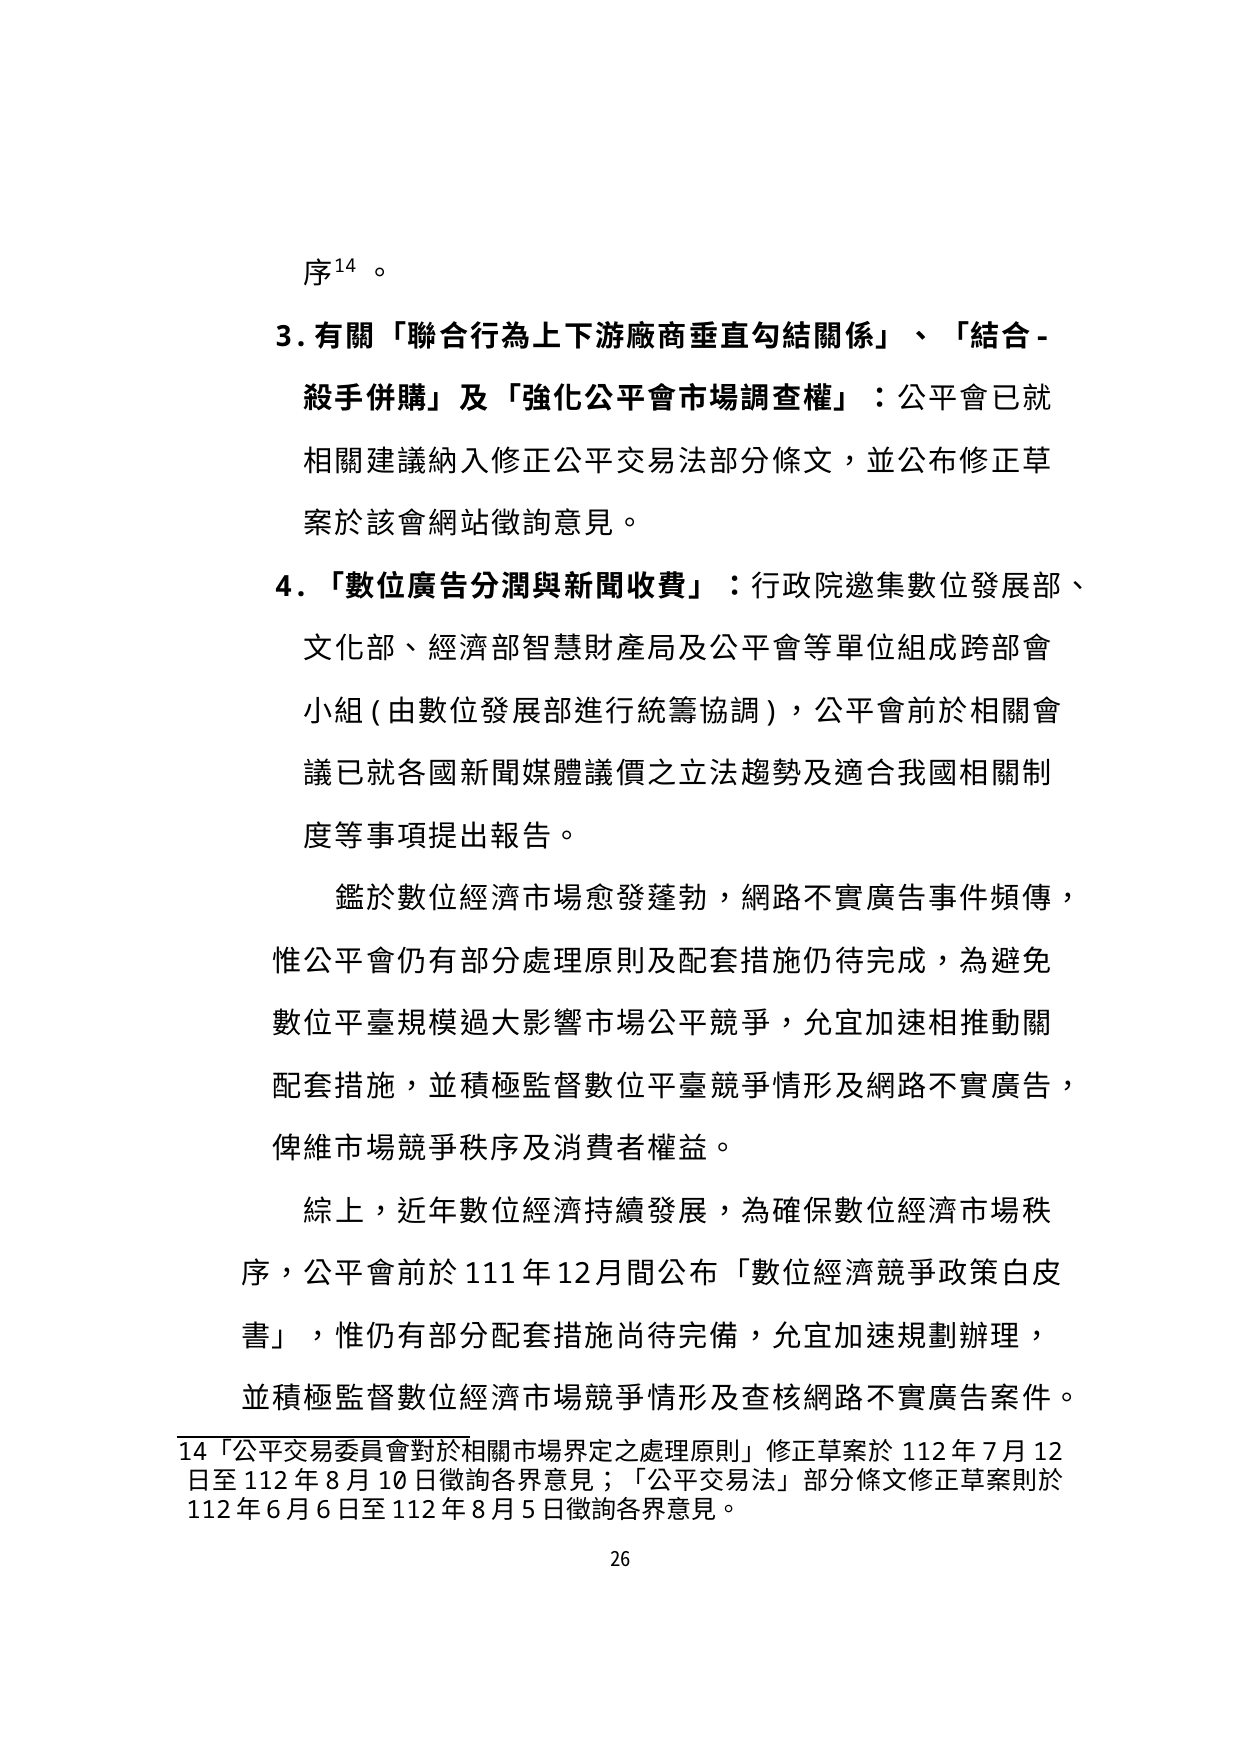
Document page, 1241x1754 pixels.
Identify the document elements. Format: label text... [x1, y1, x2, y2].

text 綜上，近年數位經濟持續發展，為確保數位經濟市場秩序，公平會前於111年12月間公布「數位經濟競爭政策白皮書」，惟仍有部分配套措施尚待完備，允宜加速規劃辦理，並積極監督數位經濟市場競爭情形及查核網路不實廣告案件。 [236, 1167, 1063, 1417]
text 2.「市場界定處理原則」：已完成研擬修正草案，預計於112年10月提公平會委員會議審議後辦理法制作業程序。 [266, 229, 1063, 292]
text 4.「數位廣告分潤與新聞收費」：行政院邀集數位發展部、文化部、經濟部智慧財產局及公平會等單位組成跨部會小組(由數位發展部進行統籌協調)，公平會前於相關會議已就各國新聞媒體議價之立法趨勢及適合我國相關制度等事項提出報告。 [266, 542, 1063, 854]
text 鑑於數位經濟市場愈發蓬勃，網路不實廣告事件頻傳，惟公平會仍有部分處理原則及配套措施仍待完成，為避免數位平臺規模過大影響市場公平競爭，允宜加速相推動關配套措施，並積極監督數位平臺競爭情形及網路不實廣告，俾維市場競爭秩序及消費者權益。 [266, 854, 1063, 1167]
text 3.有關「聯合行為上下游廠商垂直勾結關係」、「結合-殺手併購」及「強化公平會市場調查權」：公平會已就相關建議納入修正公平交易法部分條文，並公布修正草案於該會網站徵詢意見。 [266, 292, 1063, 542]
text 「公平交易委員會對於相關市場界定之處理原則」修正草案於112年7月12日至112年8月10日徵詢各界意見；「公平交易法」部分條文修正草案則於112年6月6日至112年8月5日徵詢各界意見。 [177, 1437, 1063, 1525]
